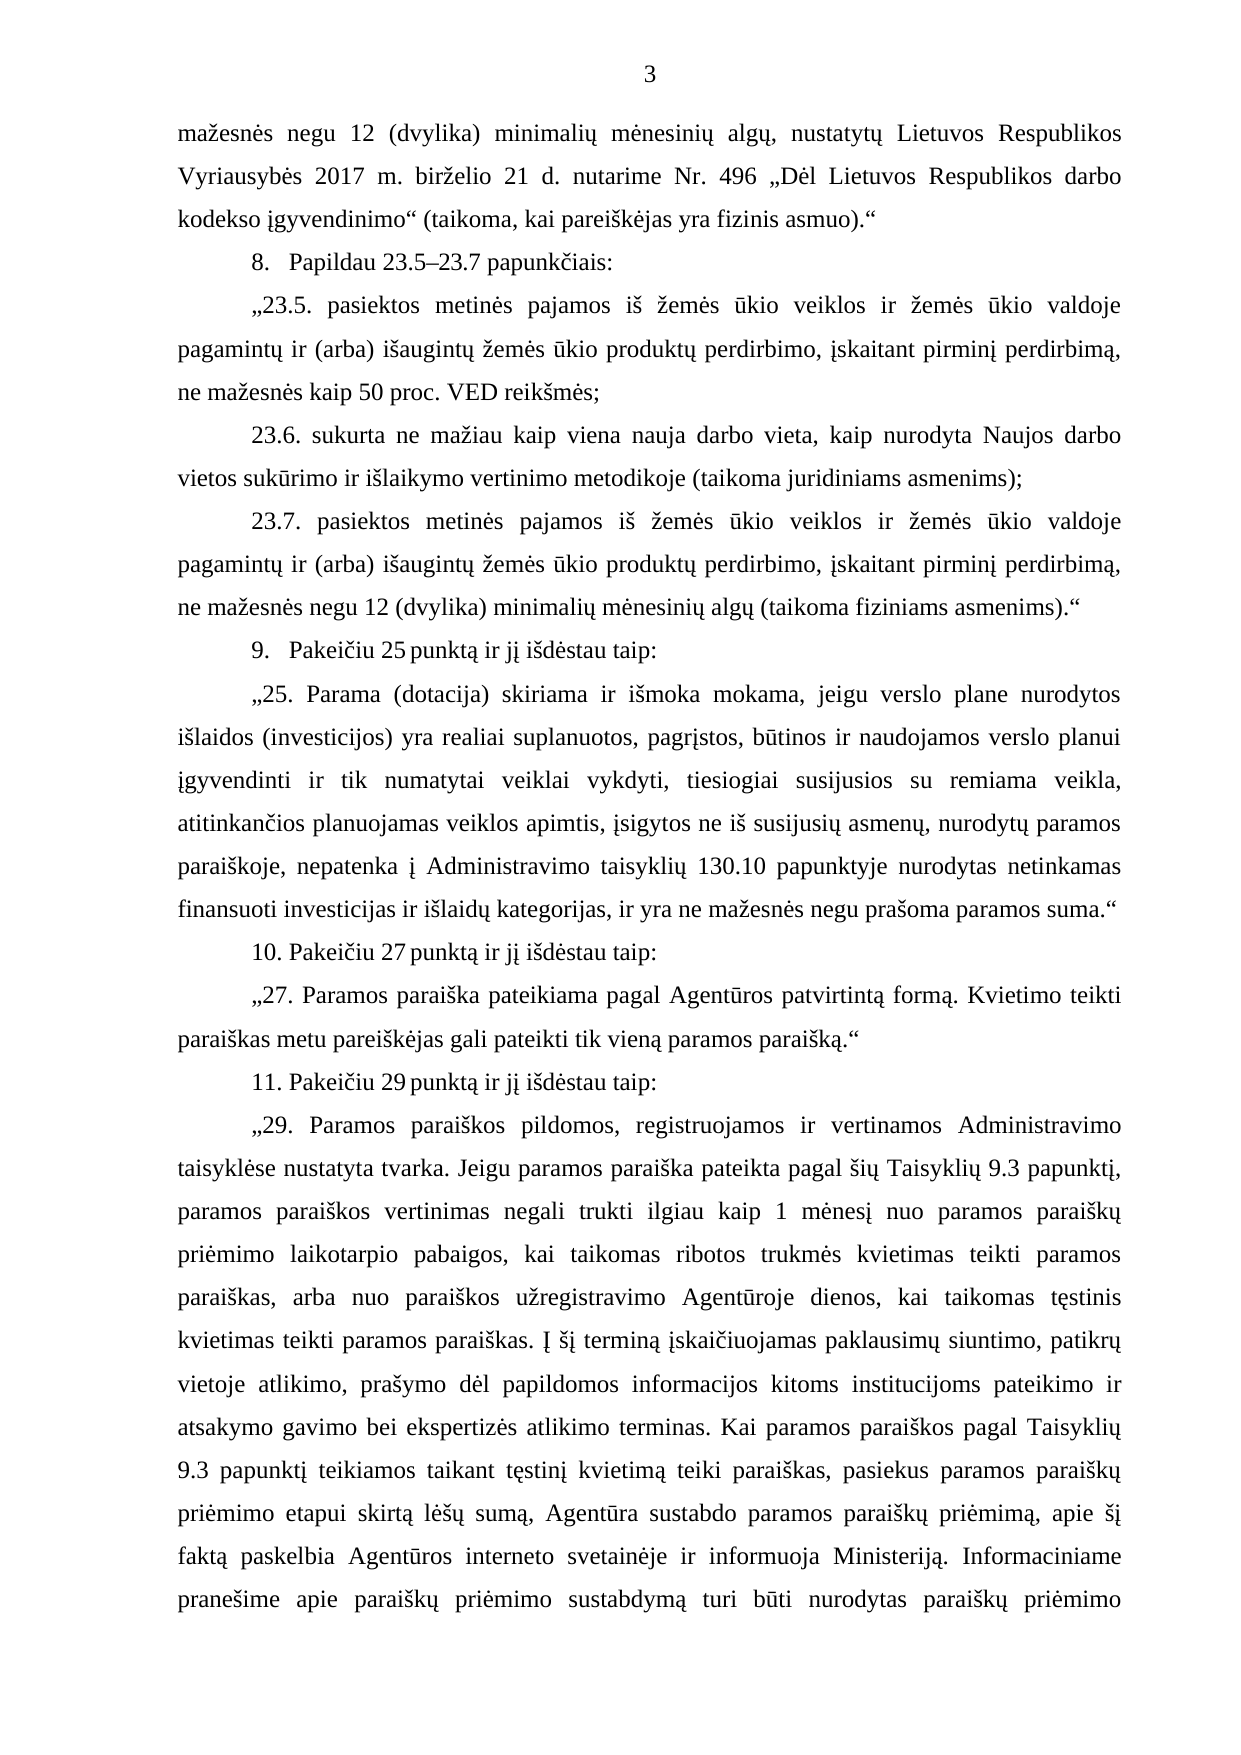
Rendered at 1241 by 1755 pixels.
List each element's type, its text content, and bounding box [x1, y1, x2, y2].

text 8. Papildau 23.5–23.7 papunkčiais: [251, 247, 1122, 276]
text „23.5. pasiektos metinės pajamos iš žemės ūkio veiklos ir žemės ūkio valdoje pagamintų ir (arba) išaugintų žemės ūkio produktų perdirbimo, įskaitant pirminį perdirbimą, ne mažesnės kaip 50 proc. VED reikšmės; [177, 291, 1122, 406]
text 23.7. pasiektos metinės pajamos iš žemės ūkio veiklos ir žemės ūkio valdoje pagamintų ir (arba) išaugintų žemės ūkio produktų perdirbimo, įskaitant pirminį perdirbimą, ne mažesnės negu 12 (dvylika) minimalių mėnesinių algų (taikoma fiziniams asmenims).“ [177, 506, 1122, 621]
text mažesnės negu 12 (dvylika) minimalių mėnesinių algų, nustatytų Lietuvos Respublikos Vyriausybės 2017 m. birželio 21 d. nutarime Nr. 496 „Dėl Lietuvos Respublikos darbo kodekso įgyvendinimo“ (taikoma, kai pareiškėjas yra fizinis asmuo).“ [177, 118, 1122, 233]
text 10. Pakeičiu 27 punktą ir jį išdėstau taip: [251, 937, 1122, 966]
text 23.6. sukurta ne mažiau kaip viena nauja darbo vieta, kaip nurodyta Naujos darbo vietos sukūrimo ir išlaikymo vertinimo metodikoje (taikoma juridiniams asmenims); [177, 420, 1122, 492]
text 9. Pakeičiu 25 punktą ir jį išdėstau taip: [251, 636, 1122, 664]
text „27. Paramos paraiška pateikiama pagal Agentūros patvirtintą formą. Kvietimo teikti paraiškas metu pareiškėjas gali pateikti tik vieną paramos paraišką.“ [177, 981, 1122, 1052]
text „29. Paramos paraiškos pildomos, registruojamos ir vertinamos Administravimo taisyklėse nustatyta tvarka. Jeigu paramos paraiška pateikta pagal šių Taisyklių 9.3 papunktį, paramos paraiškos vertinimas negali trukti ilgiau kaip 1 mėnesį nuo paramos paraiškų priėmimo laikotarpio pabaigos, kai taikomas ribotos trukmės kvietimas teikti paramos paraiškas, arba nuo paraiškos užregistravimo Agentūroje dienos, kai taikomas tęstinis kvietimas teikti paramos paraiškas. Į šį terminą įskaičiuojamas paklausimų siuntimo, patikrų vietoje atlikimo, prašymo dėl papildomos informacijos kitoms institucijoms pateikimo ir atsakymo gavimo bei ekspertizės atlikimo terminas. Kai paramos paraiškos pagal Taisyklių 9.3 papunktį teikiamos taikant tęstinį kvietimą teiki paraiškas, pasiekus paramos paraiškų priėmimo etapui skirtą lėšų sumą, Agentūra sustabdo paramos paraiškų priėmimą, apie šį faktą paskelbia Agentūros interneto svetainėje ir informuoja Ministeriją. Informaciniame pranešime apie paraiškų priėmimo sustabdymą turi būti nurodytas paraiškų priėmimo [177, 1110, 1122, 1613]
text „25. Parama (dotacija) skiriama ir išmoka mokama, jeigu verslo plane nurodytos išlaidos (investicijos) yra realiai suplanuotos, pagrįstos, būtinos ir naudojamos verslo planui įgyvendinti ir tik numatytai veiklai vykdyti, tiesiogiai susijusios su remiama veikla, atitinkančios planuojamas veiklos apimtis, įsigytos ne iš susijusių asmenų, nurodytų paramos paraiškoje, nepatenka į Administravimo taisyklių 130.10 papunktyje nurodytas netinkamas finansuoti investicijas ir išlaidų kategorijas, ir yra ne mažesnės negu prašoma paramos suma.“ [177, 679, 1122, 923]
text 11. Pakeičiu 29 punktą ir jį išdėstau taip: [251, 1067, 1122, 1096]
